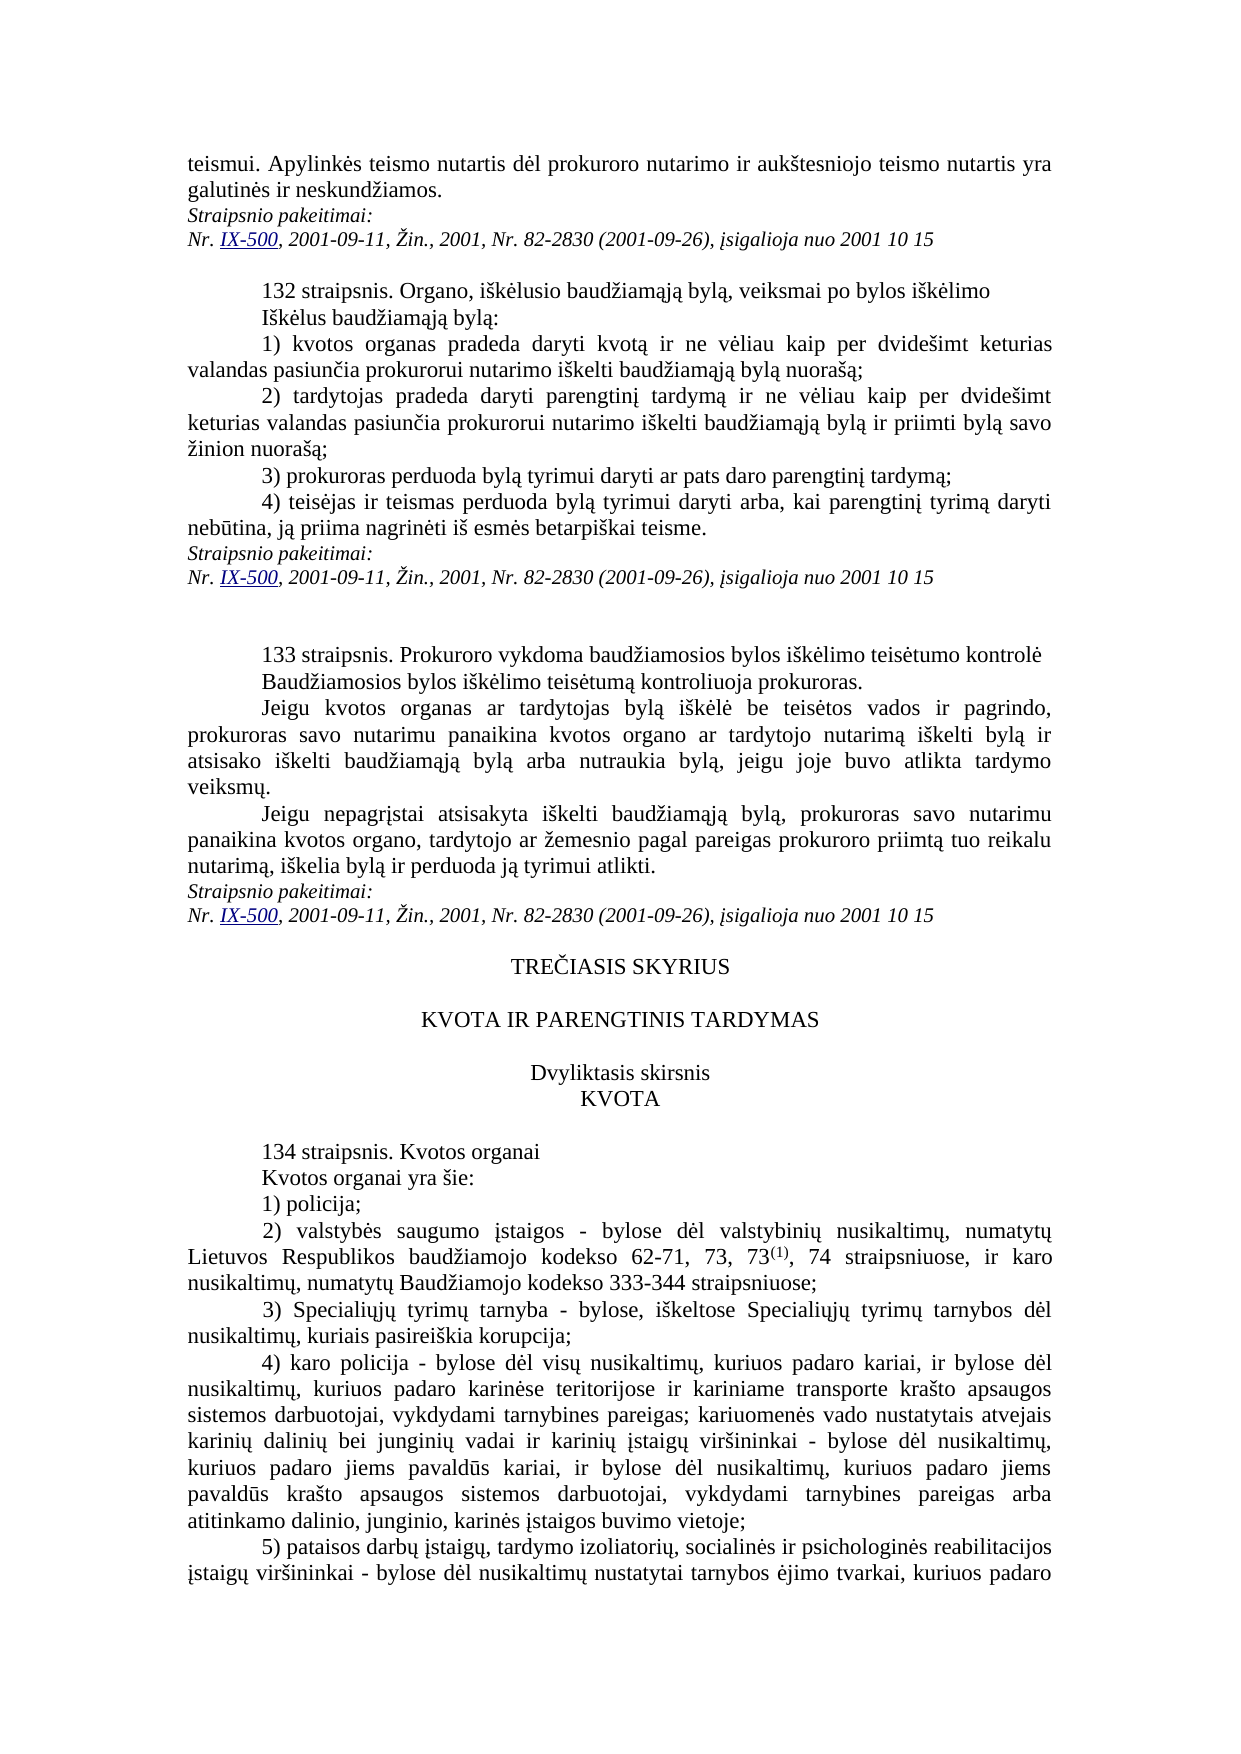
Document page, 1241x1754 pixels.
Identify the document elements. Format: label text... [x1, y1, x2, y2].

text TREČIASIS SKYRIUS [187, 953, 1053, 979]
text Jeigu nepagrįstai atsisakyta iškelti baudžiamąją bylą, prokuroras savo nutarimu panaikina kvotos organo, tardytojo ar žemesnio pagal pareigas prokuroro priimtą tuo reikalu nutarimą, iškelia bylą ir perduoda ją tyrimui atlikti. [187, 800, 1053, 879]
text KVOTA [187, 1085, 1053, 1111]
text 2) tardytojas pradeda daryti parengtinį tardymą ir ne vėliau kaip per dvidešimt keturias valandas pasiunčia prokurorui nutarimo iškelti baudžiamąją bylą ir priimti bylą savo žinion nuorašą; [187, 383, 1053, 462]
text Baudžiamosios bylos iškėlimo teisėtumą kontroliuoja prokuroras. [187, 668, 1053, 694]
text Jeigu kvotos organas ar tardytojas bylą iškėlė be teisėtos vados ir pagrindo, prokuroras savo nutarimu panaikina kvotos organo ar tardytojo nutarimą iškelti bylą ir atsisako iškelti baudžiamąją bylą arba nutraukia bylą, jeigu joje buvo atlikta tardymo veiksmų. [187, 694, 1053, 800]
text Nr. IX-500, 2001-09-11, Žin., 2001, Nr. 82-2830 (2001-09-26), įsigalioja nuo 2001 10 15 [187, 565, 1053, 589]
text 132 straipsnis. Organo, iškėlusio baudžiamąją bylą, veiksmai po bylos iškėlimo [187, 277, 1053, 303]
text 3) prokuroras perduoda bylą tyrimui daryti ar pats daro parengtinį tardymą; [187, 462, 1053, 488]
text 133 straipsnis. Prokuroro vykdoma baudžiamosios bylos iškėlimo teisėtumo kontrolė [187, 642, 1053, 668]
text 5) pataisos darbų įstaigų, tardymo izoliatorių, socialinės ir psichologinės reabilitacijos įstaigų viršininkai - bylose dėl nusikaltimų nustatytai tarnybos ėjimo tvarkai, kuriuos padaro [187, 1533, 1053, 1586]
text 1) kvotos organas pradeda daryti kvotą ir ne vėliau kaip per dvidešimt keturias valandas pasiunčia prokurorui nutarimo iškelti baudžiamąją bylą nuorašą; [187, 330, 1053, 383]
text 3) Specialiųjų tyrimų tarnyba - bylose, iškeltose Specialiųjų tyrimų tarnybos dėl nusikaltimų, kuriais pasireiškia korupcija; [187, 1296, 1053, 1348]
text Straipsnio pakeitimai: [187, 541, 1053, 565]
text KVOTA IR PARENGTINIS TARDYMAS [187, 1006, 1053, 1032]
text 2) valstybės saugumo įstaigos - bylose dėl valstybinių nusikaltimų, numatytų Lietuvos Respublikos baudžiamojo kodekso 62-71, 73, 73(1), 74 straipsniuose, ir karo nusikaltimų, numatytų Baudžiamojo kodekso 333-344 straipsniuose; [187, 1217, 1053, 1296]
text 134 straipsnis. Kvotos organai [187, 1138, 1053, 1164]
text Nr. IX-500, 2001-09-11, Žin., 2001, Nr. 82-2830 (2001-09-26), įsigalioja nuo 2001 10 15 [187, 227, 1053, 251]
text Straipsnio pakeitimai: [187, 879, 1053, 903]
text Kvotos organai yra šie: [205, 1164, 1053, 1190]
text 4) karo policija - bylose dėl visų nusikaltimų, kuriuos padaro kariai, ir bylose dėl nusikaltimų, kuriuos padaro karinėse teritorijose ir kariniame transporte krašto apsaugos sistemos darbuotojai, vykdydami tarnybines pareigas; kariuomenės vado nustatytais atvejais karinių dalinių bei junginių vadai ir karinių įstaigų viršininkai - bylose dėl nusikaltimų, kuriuos padaro jiems pavaldūs kariai, ir bylose dėl nusikaltimų, kuriuos padaro jiems pavaldūs krašto apsaugos sistemos darbuotojai, vykdydami tarnybines pareigas arba atitinkamo dalinio, junginio, karinės įstaigos buvimo vietoje; [187, 1348, 1053, 1533]
text Nr. IX-500, 2001-09-11, Žin., 2001, Nr. 82-2830 (2001-09-26), įsigalioja nuo 2001 10 15 [187, 903, 1053, 927]
text Straipsnio pakeitimai: [187, 203, 1053, 227]
text 1) policija; [207, 1190, 1053, 1217]
text 4) teisėjas ir teismas perduoda bylą tyrimui daryti arba, kai parengtinį tyrimą daryti nebūtina, ją priima nagrinėti iš esmės betarpiškai teisme. [187, 488, 1053, 541]
text Dvyliktasis skirsnis [187, 1059, 1053, 1085]
text teismui. Apylinkės teismo nutartis dėl prokuroro nutarimo ir aukštesniojo teismo nutartis yra galutinės ir neskundžiamos. [187, 150, 1053, 203]
text Iškėlus baudžiamąją bylą: [187, 303, 1053, 330]
